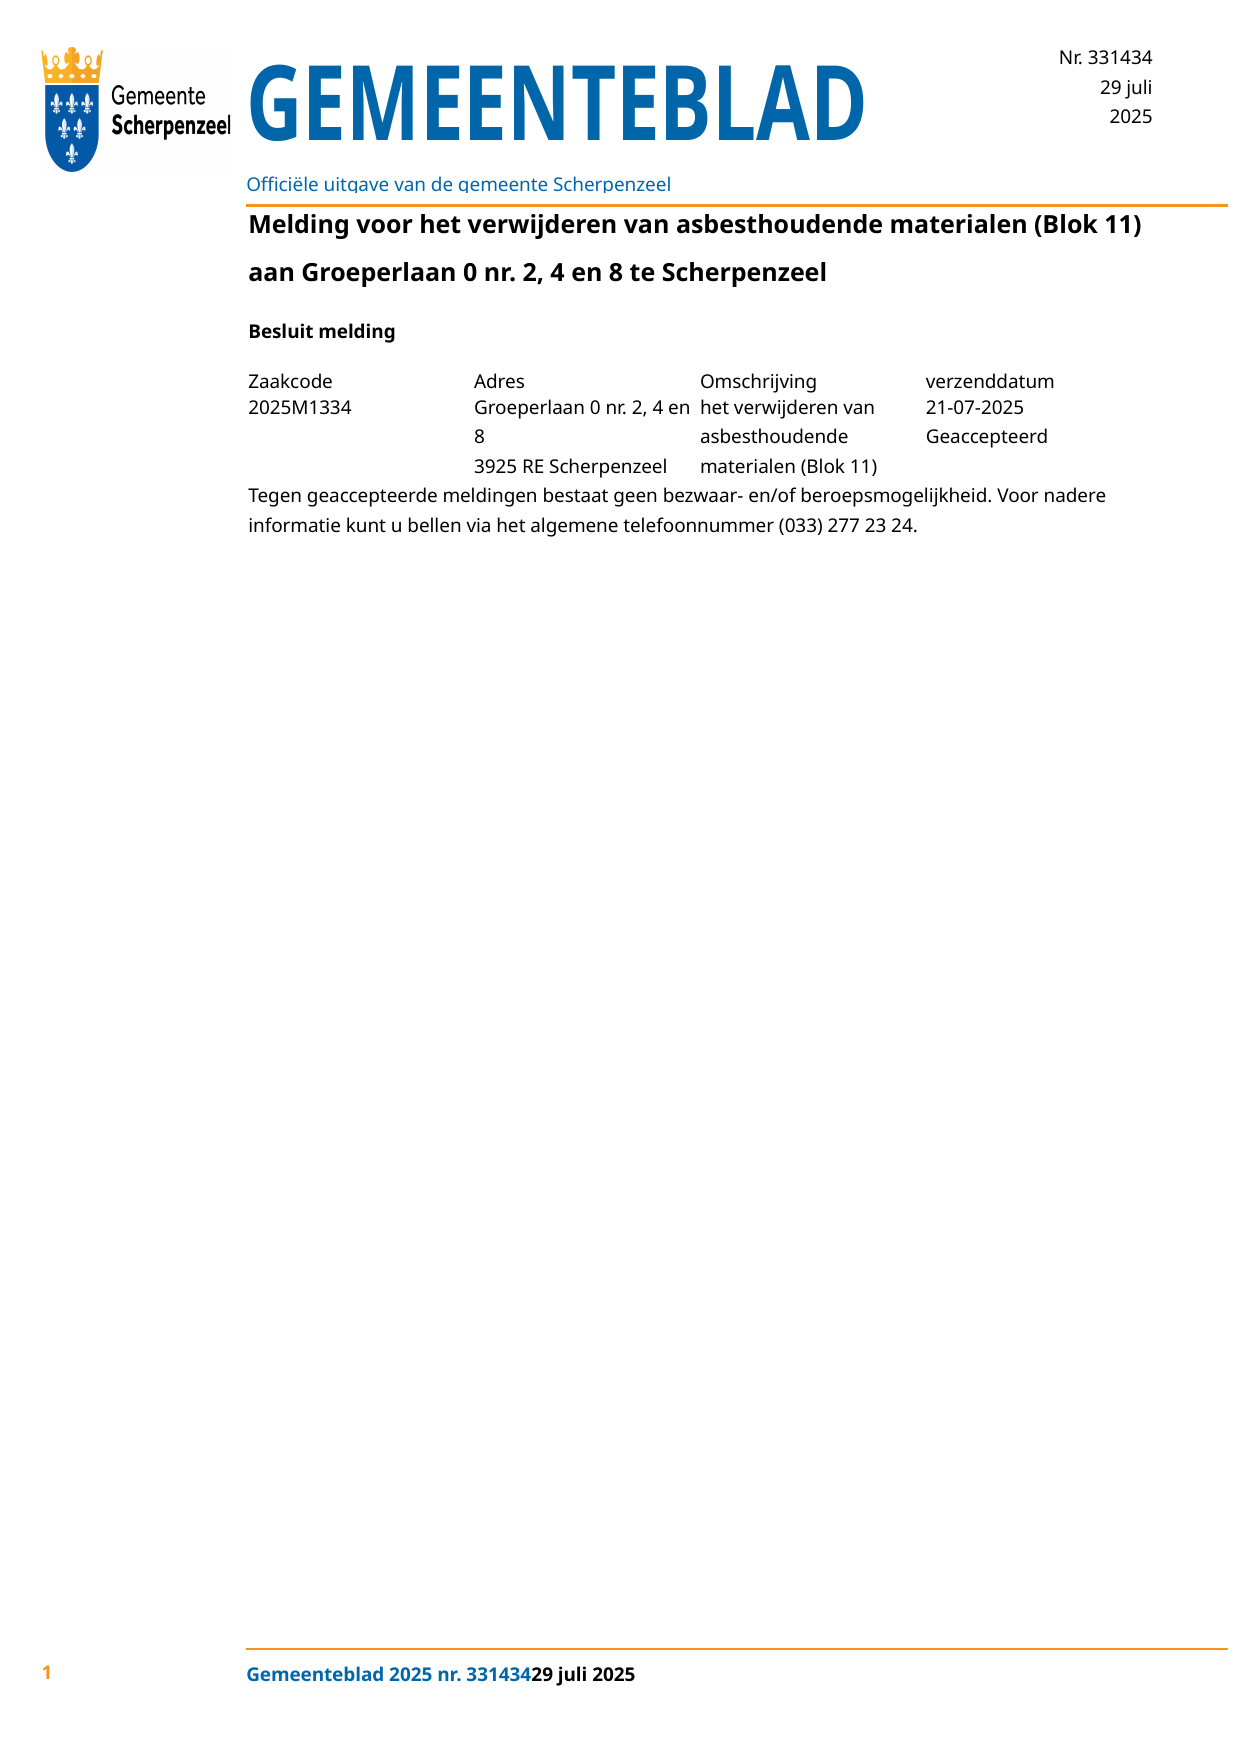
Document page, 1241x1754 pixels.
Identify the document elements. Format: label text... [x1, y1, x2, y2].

table_header Omschrijving [700, 369, 926, 394]
table_cell Groeperlaan 0 nr. 2, 4 en 8 3925 RE Scherpenzeel [474, 394, 700, 479]
text Tegen geaccepteerde meldingen bestaat geen bezwaar- en/of beroepsmogelijkheid. Voor nadere informatie kunt u bellen via het algemene telefoonnummer (033) 277 23 24. [248, 482, 1152, 538]
table_cell het verwijderen van asbesthoudende materialen (Blok 11) [700, 394, 926, 479]
text Melding voor het verwijderen van asbesthoudende materialen (Blok 11) aan Groeperlaan 0 nr. 2, 4 en 8 te Scherpenzeel [248, 207, 1152, 288]
text Besluit melding [248, 318, 1152, 344]
table_header Zaakcode [248, 369, 474, 394]
table_cell 21-07-2025 Geaccepteerd [926, 394, 1152, 479]
table_header Adres [474, 369, 700, 394]
picture [41, 47, 231, 172]
table_header verzenddatum [926, 369, 1152, 394]
table_cell 2025M1334 [248, 394, 474, 479]
